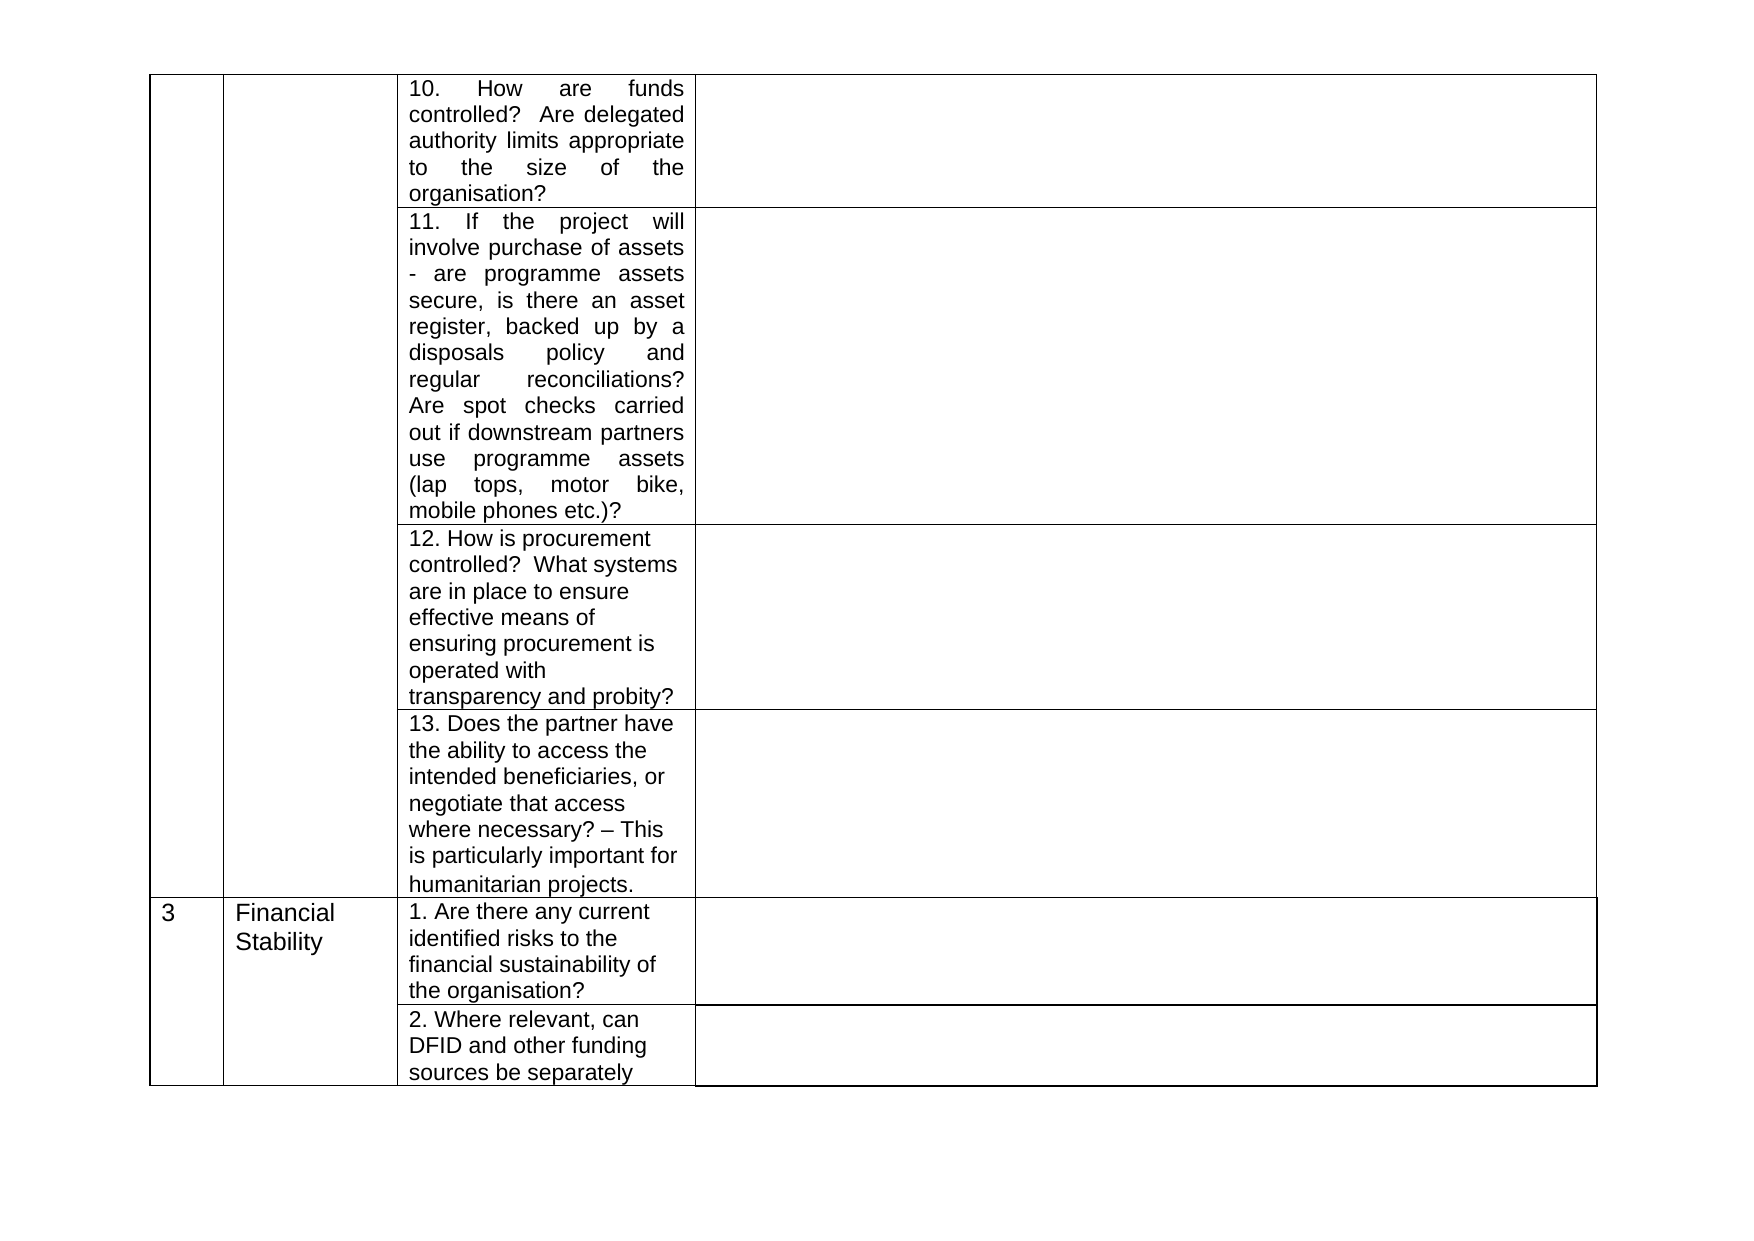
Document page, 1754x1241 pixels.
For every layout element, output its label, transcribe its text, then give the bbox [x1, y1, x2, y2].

table_cell [696, 898, 1596, 1004]
table_cell 13. Does the partner have the ability to access the intended beneficiaries, or negotiate that access where necessary? – This is particularly important for humanitarian projects. [398, 710, 695, 897]
table_cell [696, 710, 1596, 897]
table_cell [696, 75, 1596, 207]
table_cell 3 [151, 898, 223, 1085]
table_cell [696, 1006, 1596, 1085]
table_cell 2. Where relevant, can DFID and other funding sources be separately [398, 1005, 695, 1085]
table_cell [224, 75, 397, 897]
table_cell Financial Stability [224, 898, 397, 1085]
table_cell 11. If the project will involve purchase of assets - are programme assets secure, is there an asset register, backed up by a disposals policy and regular reconciliations? Are spot checks carried out if downstream partners use programme assets (lap tops, motor bike, mobile phones etc.)? [398, 208, 695, 524]
table_cell [696, 208, 1596, 524]
table_cell [151, 75, 223, 897]
table_cell 1. Are there any current identified risks to the financial sustainability of the organisation? [398, 898, 695, 1004]
table_cell 12. How is procurement controlled? What systems are in place to ensure effective means of ensuring procurement is operated with transparency and probity? [398, 525, 695, 709]
table_cell [696, 525, 1596, 709]
table_cell 10. How are funds controlled? Are delegated authority limits appropriate to the size of the organisation? [398, 75, 695, 207]
